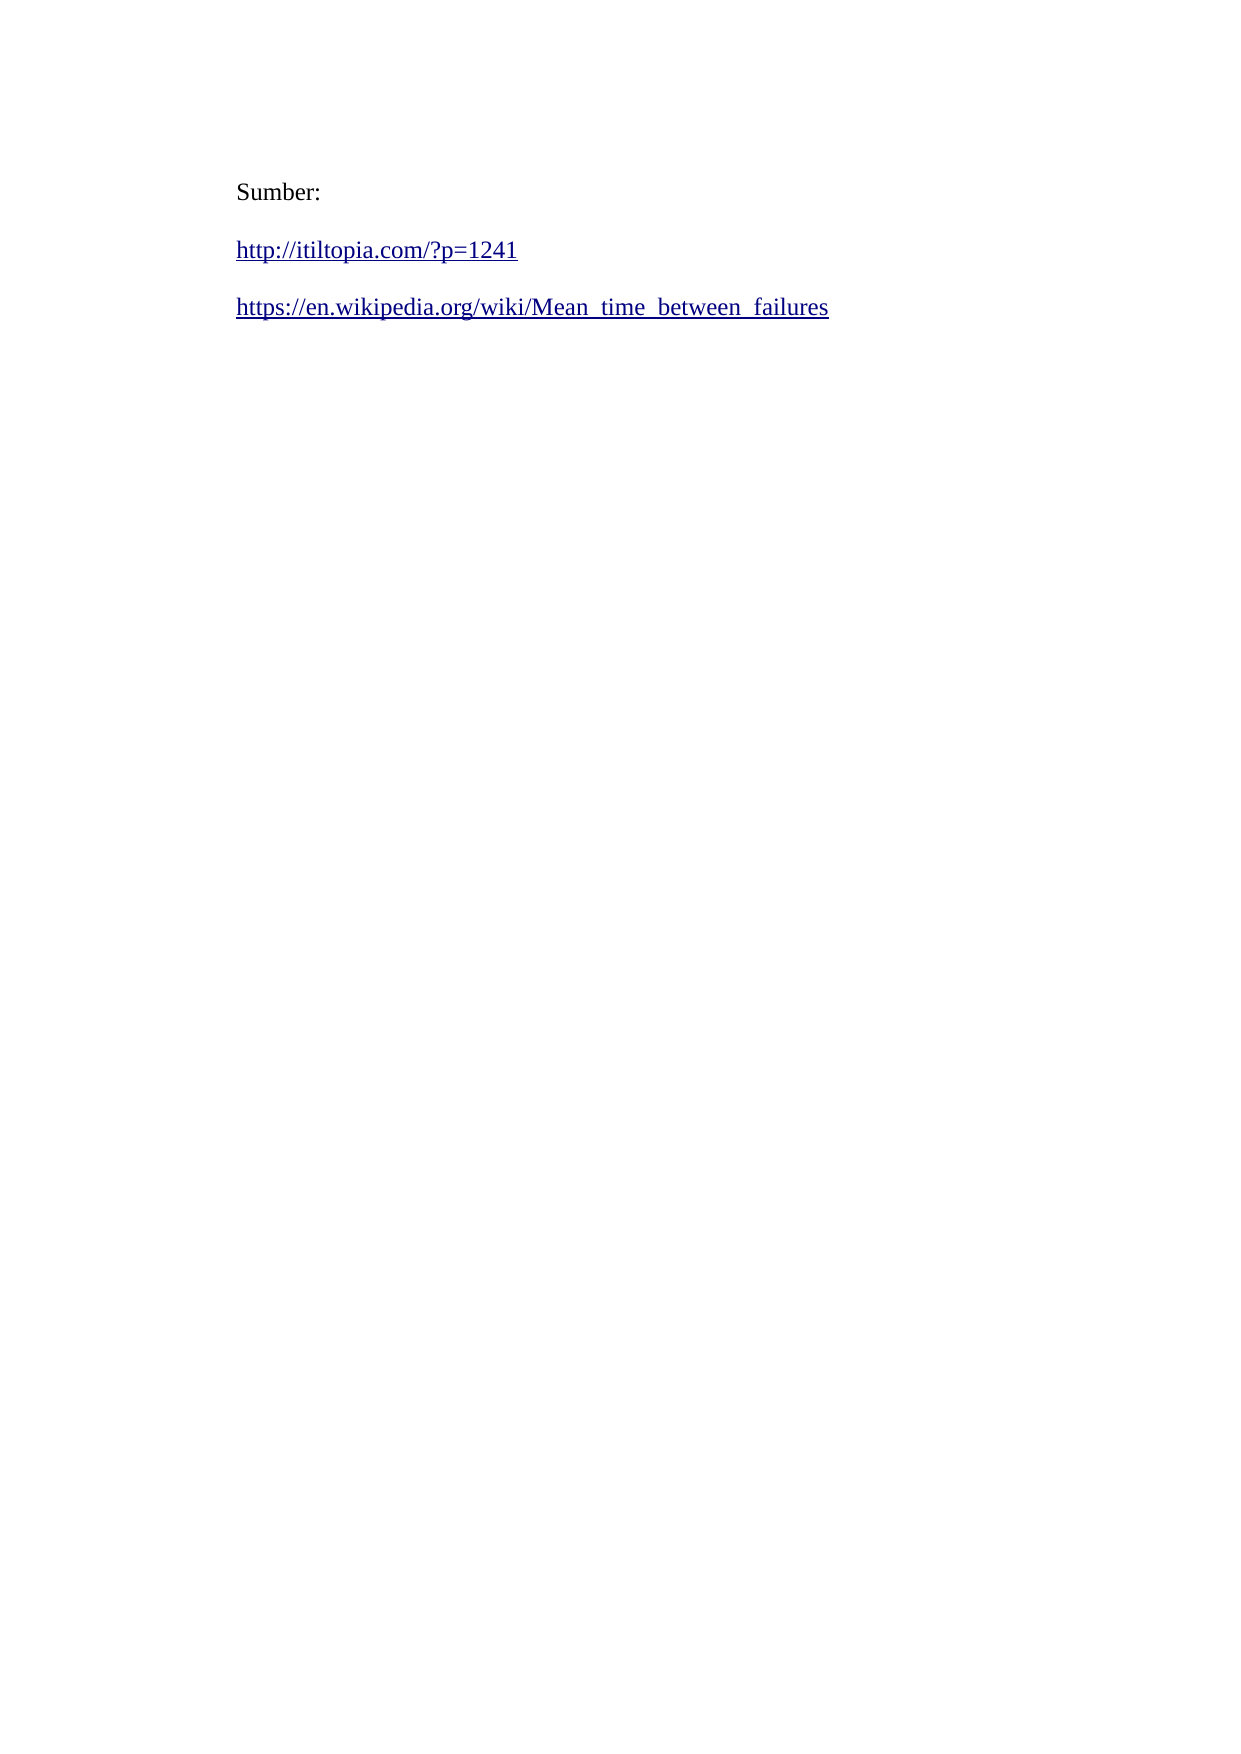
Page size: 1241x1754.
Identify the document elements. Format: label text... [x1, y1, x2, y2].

text Sumber: [236, 177, 1063, 206]
text https://en.wikipedia.org/wiki/Mean_time_between_failures [236, 292, 1063, 321]
text http://itiltopia.com/?p=1241 [236, 235, 1063, 263]
